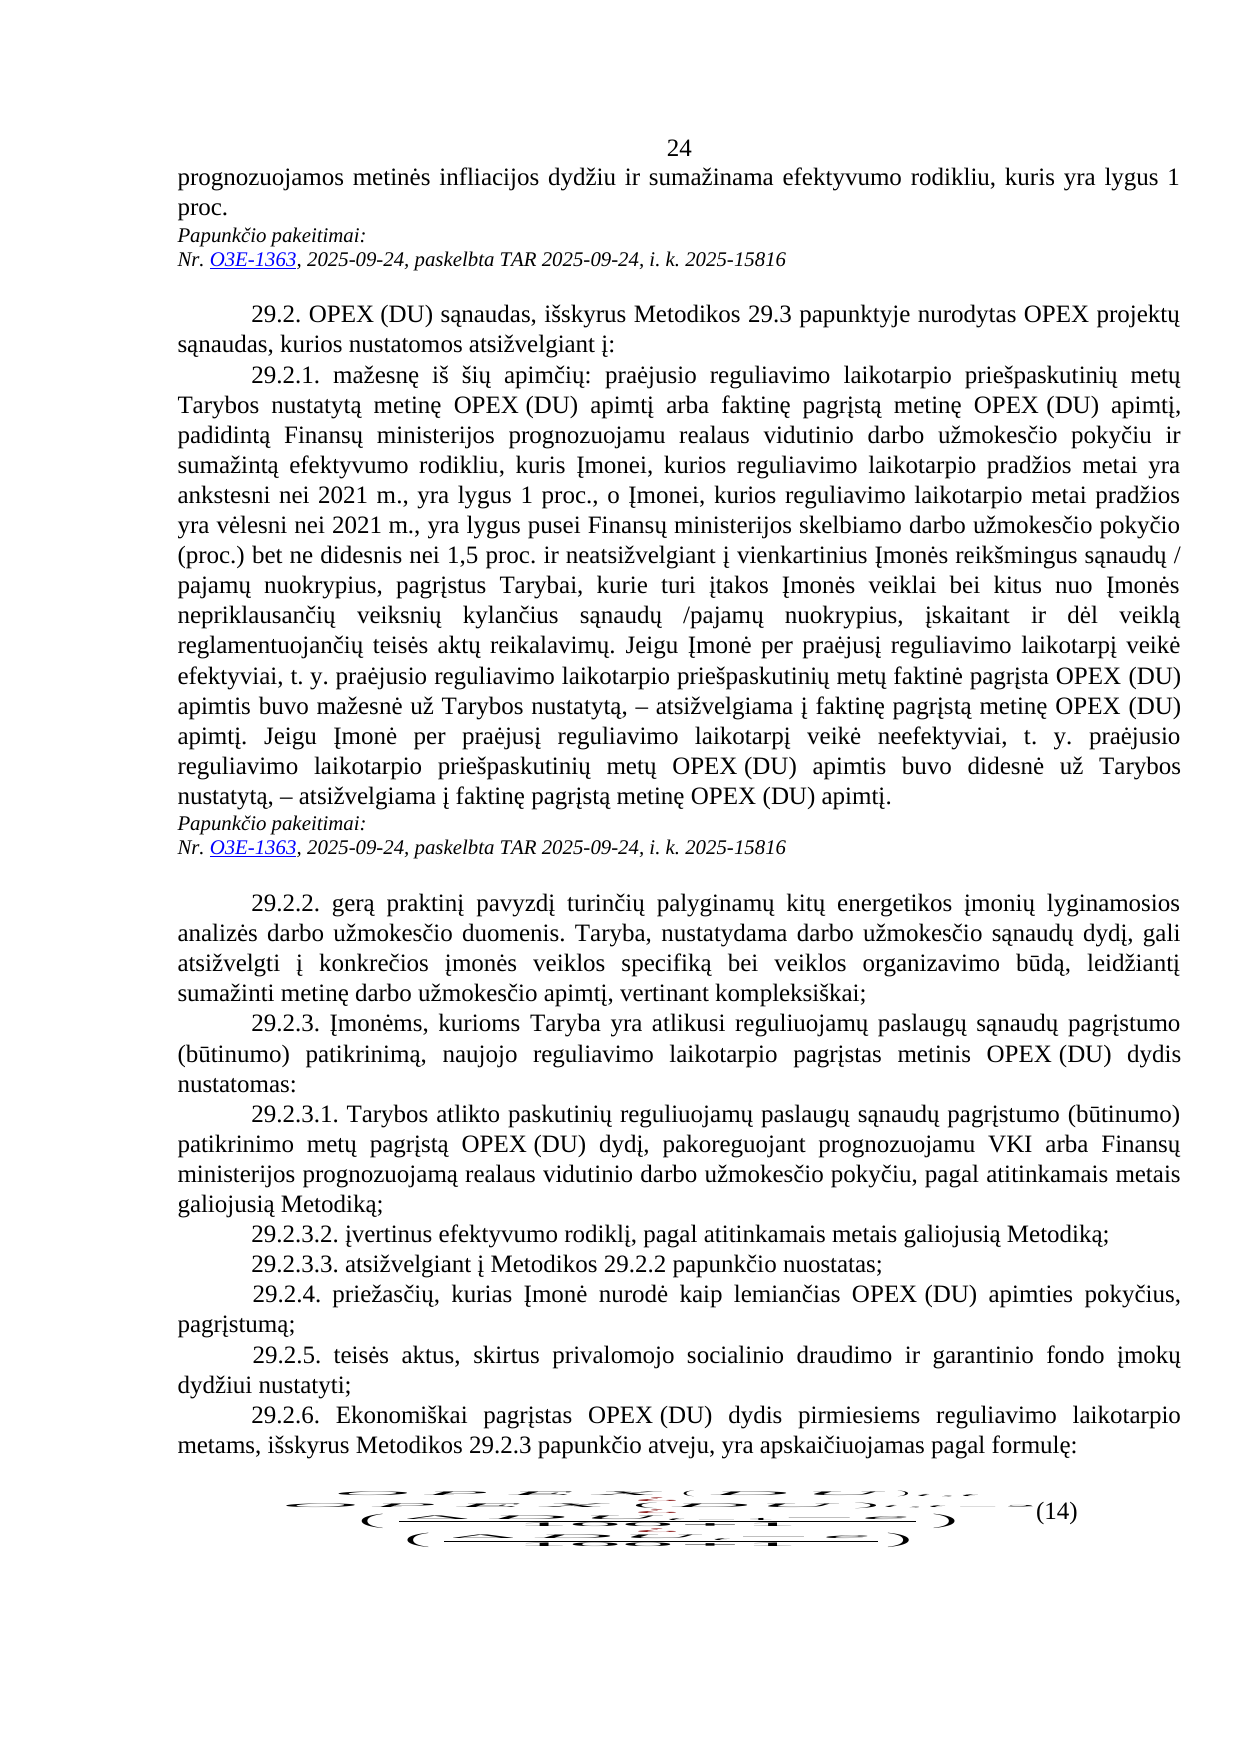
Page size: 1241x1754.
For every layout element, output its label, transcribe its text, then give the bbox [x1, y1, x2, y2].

text 29.2.3. Įmonėms, kurioms Taryba yra atlikusi reguliuojamų paslaugų sąnaudų pagrįstumo (būtinumo) patikrinimą, naujojo reguliavimo laikotarpio pagrįstas metinis OPEX (DU) dydis nustatomas: [177, 1008, 1181, 1097]
text Nr. O3E-1363, 2025-09-24, paskelbta TAR 2025-09-24, i. k. 2025-15816 [177, 835, 1181, 859]
text 29.2.3.1. Tarybos atlikto paskutinių reguliuojamų paslaugų sąnaudų pagrįstumo (būtinumo) patikrinimo metų pagrįstą OPEX (DU) dydį, pakoreguojant prognozuojamu VKI arba Finansų ministerijos prognozuojamą realaus vidutinio darbo užmokesčio pokyčiu, pagal atitinkamais metais galiojusią Metodiką; [177, 1099, 1181, 1218]
text (14) [177, 1490, 1181, 1548]
text 29.2.1. mažesnę iš šių apimčių: praėjusio reguliavimo laikotarpio priešpaskutinių metų Tarybos nustatytą metinę OPEX (DU) apimtį arba faktinę pagrįstą metinę OPEX (DU) apimtį, padidintą Finansų ministerijos prognozuojamu realaus vidutinio darbo užmokesčio pokyčiu ir sumažintą efektyvumo rodikliu, kuris Įmonei, kurios reguliavimo laikotarpio pradžios metai yra ankstesni nei 2021 m., yra lygus 1 proc., o Įmonei, kurios reguliavimo laikotarpio metai pradžios yra vėlesni nei 2021 m., yra lygus pusei Finansų ministerijos skelbiamo darbo užmokesčio pokyčio (proc.) bet ne didesnis nei 1,5 proc. ir neatsižvelgiant į vienkartinius Įmonės reikšmingus sąnaudų / pajamų nuokrypius, pagrįstus Tarybai, kurie turi įtakos Įmonės veiklai bei kitus nuo Įmonės nepriklausančių veiksnių kylančius sąnaudų /pajamų nuokrypius, įskaitant ir dėl veiklą reglamentuojančių teisės aktų reikalavimų. Jeigu Įmonė per praėjusį reguliavimo laikotarpį veikė efektyviai, t. y. praėjusio reguliavimo laikotarpio priešpaskutinių metų faktinė pagrįsta OPEX (DU) apimtis buvo mažesnė už Tarybos nustatytą, – atsižvelgiama į faktinę pagrįstą metinę OPEX (DU) apimtį. Jeigu Įmonė per praėjusį reguliavimo laikotarpį veikė neefektyviai, t. y. praėjusio reguliavimo laikotarpio priešpaskutinių metų OPEX (DU) apimtis buvo didesnė už Tarybos nustatytą, – atsižvelgiama į faktinę pagrįstą metinę OPEX (DU) apimtį. [177, 360, 1181, 810]
text 29.2.3.2. įvertinus efektyvumo rodiklį, pagal atitinkamais metais galiojusią Metodiką; [177, 1219, 1181, 1248]
text 29.2.3.3. atsižvelgiant į Metodikos 29.2.2 papunkčio nuostatas; [177, 1249, 1181, 1278]
text Papunkčio pakeitimai: [177, 223, 1181, 247]
text 29.2.4. priežasčių, kurias Įmonė nurodė kaip lemiančias OPEX (DU) apimties pokyčius, pagrįstumą; [177, 1279, 1181, 1338]
text 29.2.2. gerą praktinį pavyzdį turinčių palyginamų kitų energetikos įmonių lyginamosios analizės darbo užmokesčio duomenis. Taryba, nustatydama darbo užmokesčio sąnaudų dydį, gali atsižvelgti į konkrečios įmonės veiklos specifiką bei veiklos organizavimo būdą, leidžiantį sumažinti metinę darbo užmokesčio apimtį, vertinant kompleksiškai; [177, 888, 1181, 1007]
text Nr. O3E-1363, 2025-09-24, paskelbta TAR 2025-09-24, i. k. 2025-15816 [177, 247, 1181, 271]
text 29.2.6. Ekonomiškai pagrįstas OPEX (DU) dydis pirmiesiems reguliavimo laikotarpio metams, išskyrus Metodikos 29.2.3 papunkčio atveju, yra apskaičiuojamas pagal formulę: [177, 1400, 1181, 1459]
text 29.2. OPEX (DU) sąnaudas, išskyrus Metodikos 29.3 papunktyje nurodytas OPEX projektų sąnaudas, kurios nustatomos atsižvelgiant į: [177, 299, 1181, 358]
text 29.2.5. teisės aktus, skirtus privalomojo socialinio draudimo ir garantinio fondo įmokų dydžiui nustatyti; [177, 1340, 1181, 1398]
text prognozuojamos metinės infliacijos dydžiu ir sumažinama efektyvumo rodikliu, kuris yra lygus 1 proc. [177, 162, 1181, 221]
text Papunkčio pakeitimai: [177, 811, 1181, 835]
